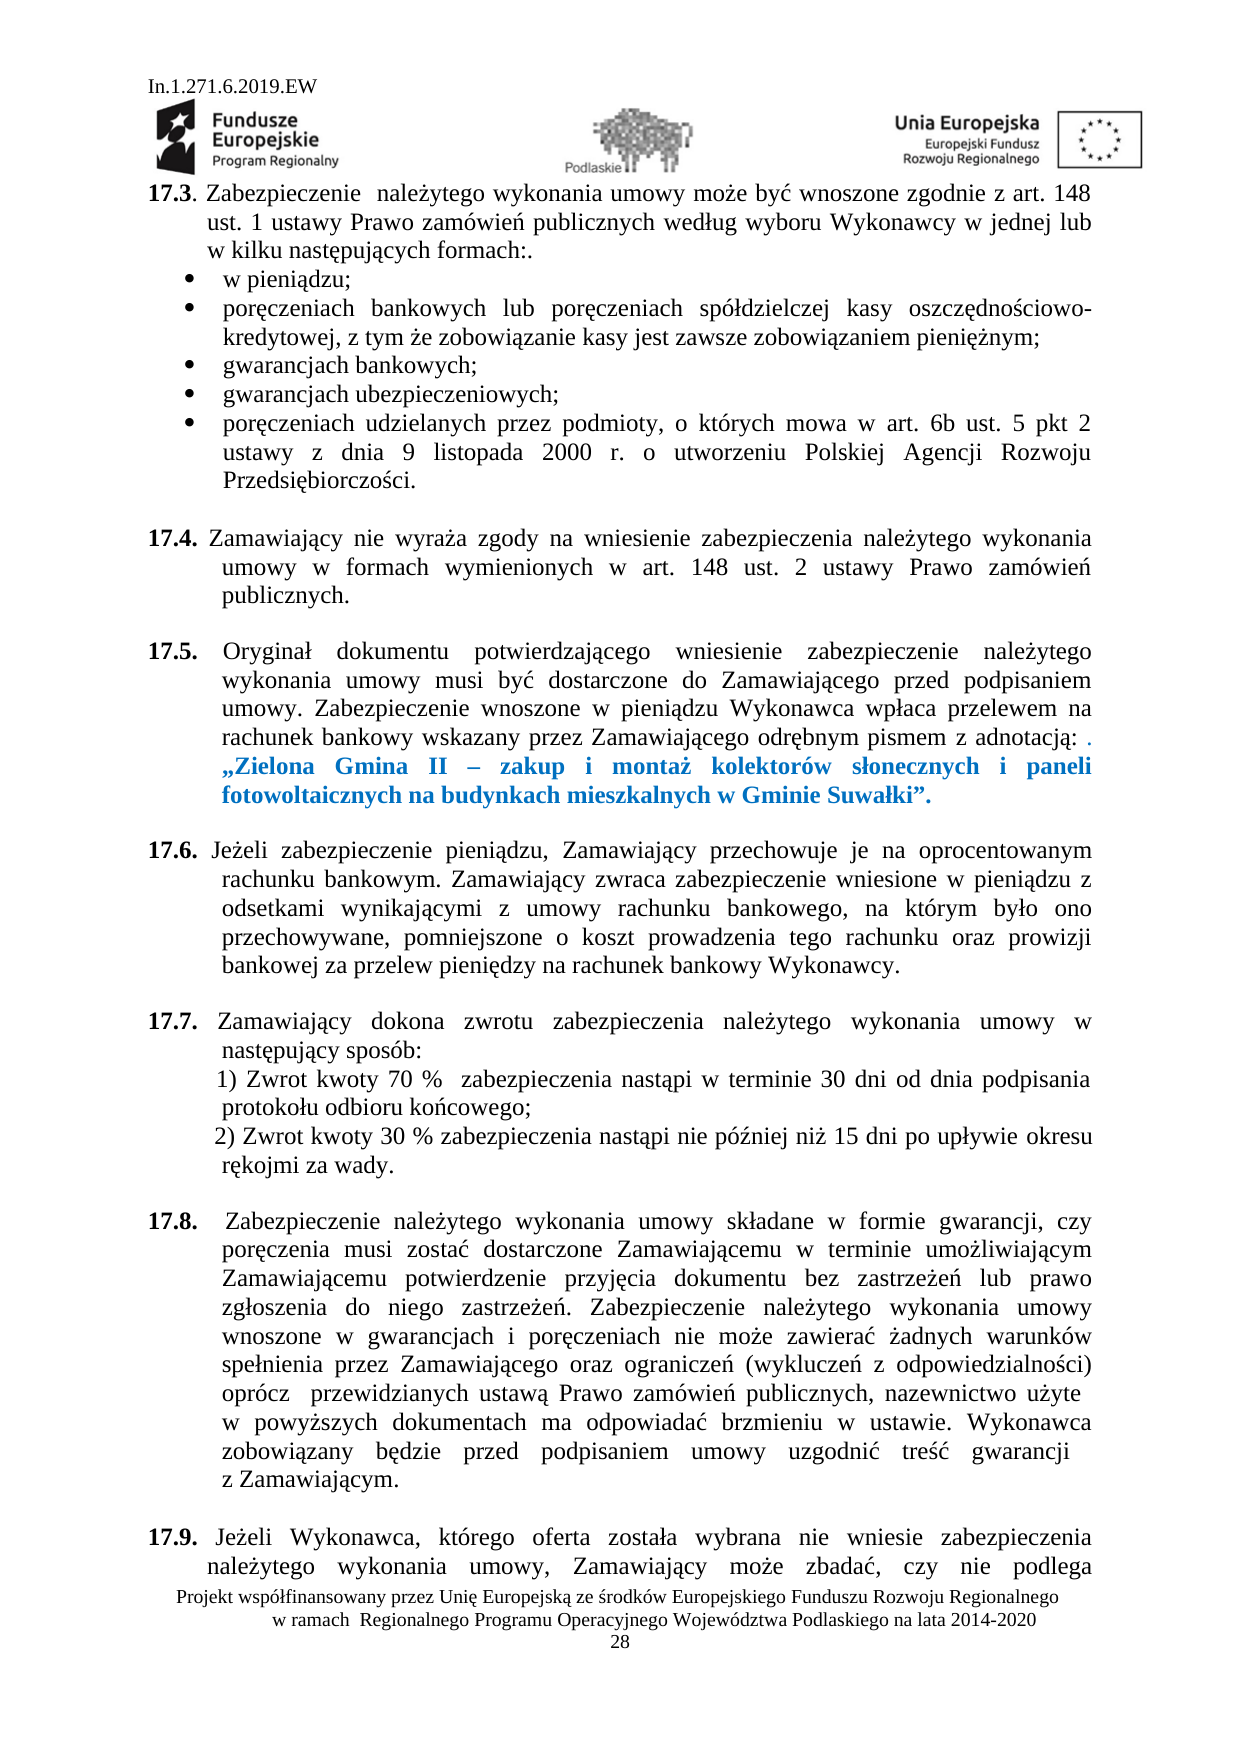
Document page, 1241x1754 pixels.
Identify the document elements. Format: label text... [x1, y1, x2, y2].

text 17.6. Jeżeli zabezpieczenie pieniądzu, Zamawiający przechowuje je na oprocentowanym rachunku bankowym. Zamawiający zwraca zabezpieczenie wniesione w pieniądzu z odsetkami wynikającymi z umowy rachunku bankowego, na którym było ono przechowywane, pomniejszone o koszt prowadzenia tego rachunku oraz prowizji bankowej za przelew pieniędzy na rachunek bankowy Wykonawcy. [148, 836, 1092, 979]
list w pieniądzu; [185, 264, 1092, 293]
text 1) Zwrot kwoty 70 % zabezpieczenia nastąpi w terminie 30 dni od dnia podpisania protokołu odbioru końcowego; [207, 1064, 1092, 1121]
text 17.8. Zabezpieczenie należytego wykonania umowy składane w formie gwarancji, czy poręczenia musi zostać dostarczone Zamawiającemu w terminie umożliwiającym Zamawiającemu potwierdzenie przyjęcia dokumentu bez zastrzeżeń lub prawo zgłoszenia do niego zastrzeżeń. Zabezpieczenie należytego wykonania umowy wnoszone w gwarancjach i poręczeniach nie może zawierać żadnych warunków spełnienia przez Zamawiającego oraz ograniczeń (wykluczeń z odpowiedzialności) oprócz przewidzianych ustawą Prawo zamówień publicznych, nazewnictwo użyte w powyższych dokumentach ma odpowiadać brzmieniu w ustawie. Wykonawca zobowiązany będzie przed podpisaniem umowy uzgodnić treść gwarancji z Zamawiającym. [148, 1206, 1092, 1493]
list poręczeniach bankowych lub poręczeniach spółdzielczej kasy oszczędnościowo-kredytowej, z tym że zobowiązanie kasy jest zawsze zobowiązaniem pieniężnym; [185, 293, 1092, 350]
text 17.4. Zamawiający nie wyraża zgody na wniesienie zabezpieczenia należytego wykonania umowy w formach wymienionych w art. 148 ust. 2 ustawy Prawo zamówień publicznych. [148, 523, 1092, 609]
list gwarancjach bankowych; [185, 350, 1092, 379]
list gwarancjach ubezpieczeniowych; [185, 379, 1092, 408]
text 17.7. Zamawiający dokona zwrotu zabezpieczenia należytego wykonania umowy w następujący sposób: [148, 1006, 1092, 1064]
list poręczeniach udzielanych przez podmioty, o których mowa w art. 6b ust. 5 pkt 2 ustawy z dnia 9 listopada 2000 r. o utworzeniu Polskiej Agencji Rozwoju Przedsiębiorczości. [185, 408, 1092, 494]
text 17.5. Oryginał dokumentu potwierdzającego wniesienie zabezpieczenie należytego wykonania umowy musi być dostarczone do Zamawiającego przed podpisaniem umowy. Zabezpieczenie wnoszone w pieniądzu Wykonawca wpłaca przelewem na rachunek bankowy wskazany przez Zamawiającego odrębnym pismem z adnotacją: . „Zielona Gmina II – zakup i montaż kolektorów słonecznych i paneli fotowoltaicznych na budynkach mieszkalnych w Gminie Suwałki”. [148, 636, 1092, 808]
text 17.3. Zabezpieczenie należytego wykonania umowy może być wnoszone zgodnie z art. 148 ust. 1 ustawy Prawo zamówień publicznych według wyboru Wykonawcy w jednej lub w kilku następujących formach:. [148, 178, 1092, 264]
text 17.9. Jeżeli Wykonawca, którego oferta została wybrana nie wniesie zabezpieczenia należytego wykonania umowy, Zamawiający może zbadać, czy nie podlega [148, 1522, 1092, 1579]
text 2) Zwrot kwoty 30 % zabezpieczenia nastąpi nie później niż 15 dni po upływie okresu rękojmi za wady. [207, 1121, 1092, 1179]
